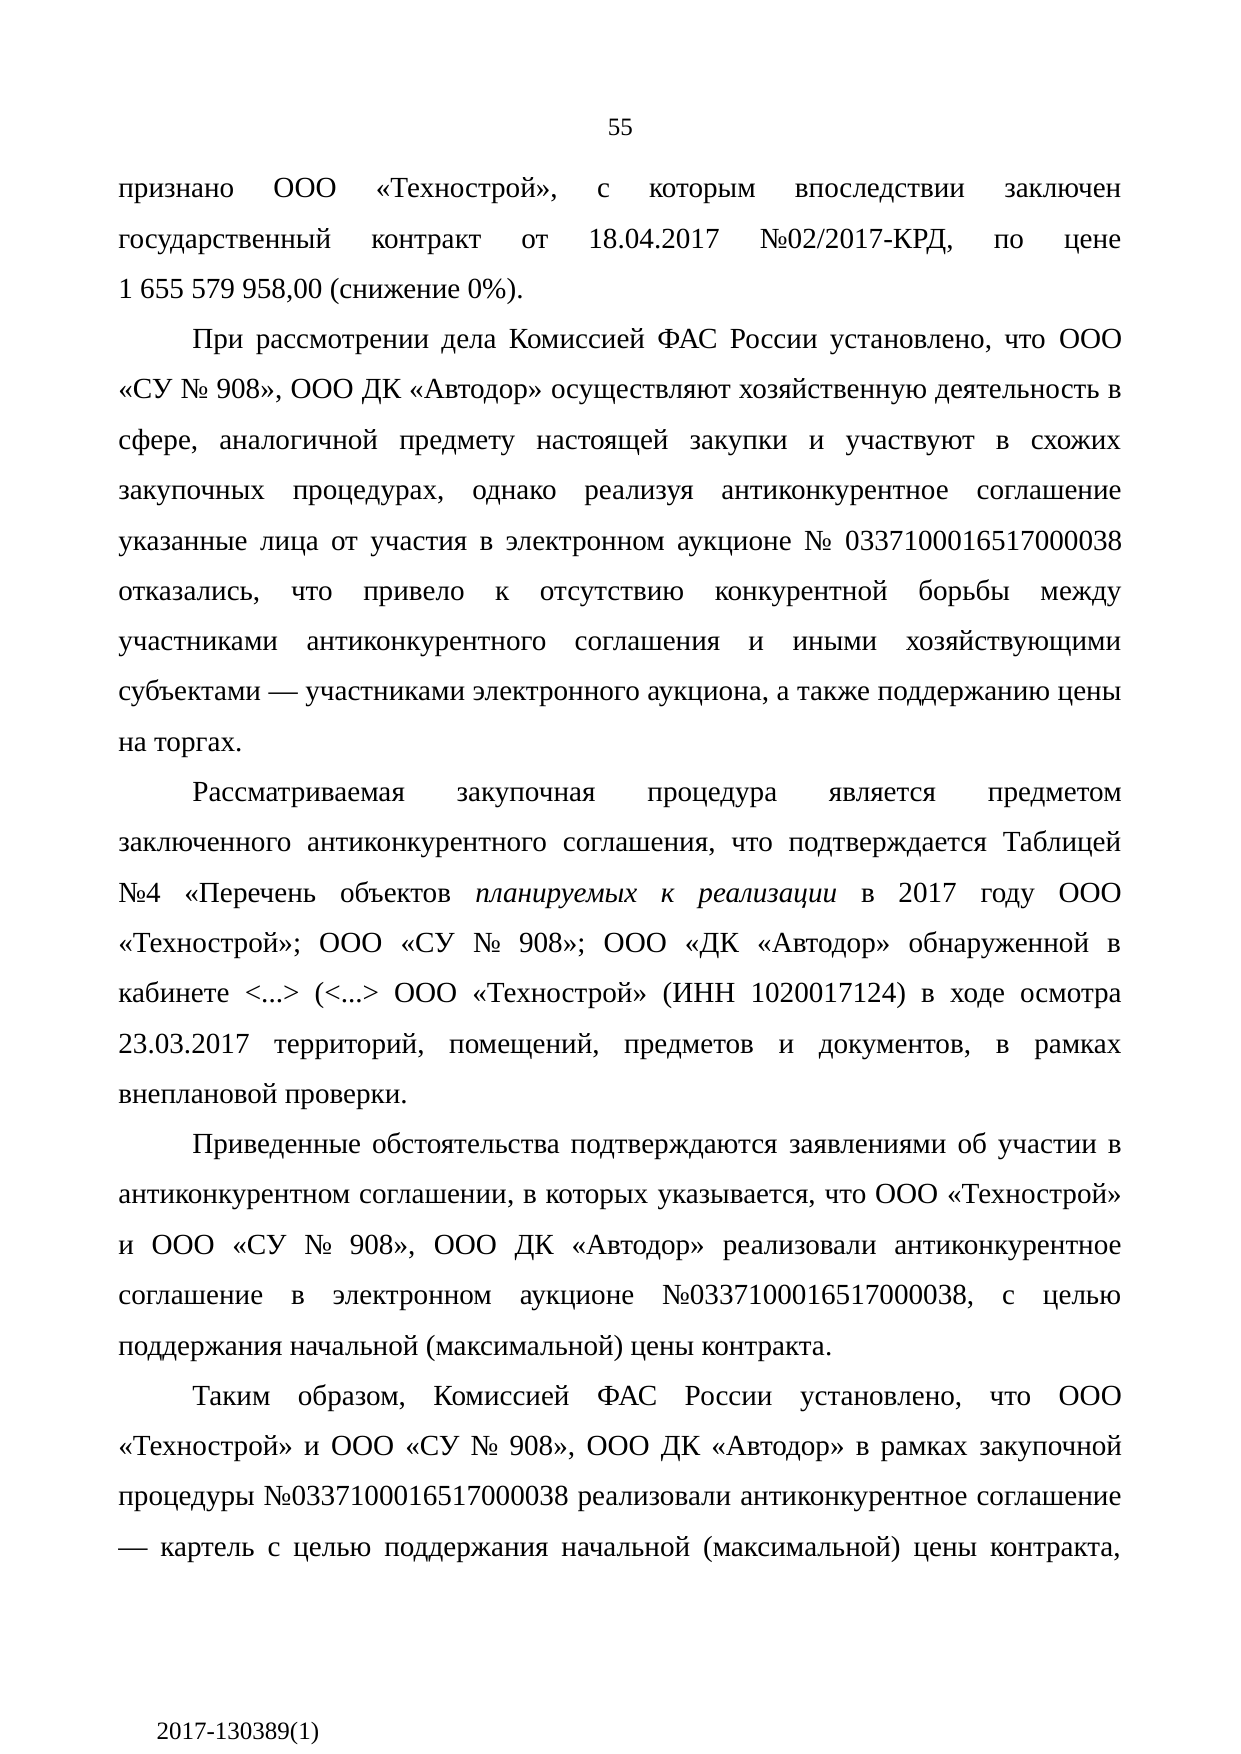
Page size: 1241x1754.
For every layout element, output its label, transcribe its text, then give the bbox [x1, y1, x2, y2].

text признано ООО «Технострой», с которым впоследствии заключен государственный контракт от 18.04.2017 №02/2017-КРД, по цене 1 655 579 958,00 (снижение 0%). [118, 170, 1122, 304]
text Приведенные обстоятельства подтверждаются заявлениями об участии в антиконкурентном соглашении, в которых указывается, что ООО «Технострой» и ООО «СУ № 908», ООО ДК «Автодор» реализовали антиконкурентное соглашение в электронном аукционе №0337100016517000038, с целью поддержания начальной (максимальной) цены контракта. [118, 1126, 1122, 1361]
text При рассмотрении дела Комиссией ФАС России установлено, что ООО «СУ № 908», ООО ДК «Автодор» осуществляют хозяйственную деятельность в сфере, аналогичной предмету настоящей закупки и участвуют в схожих закупочных процедурах, однако реализуя антиконкурентное соглашение указанные лица от участия в электронном аукционе № 0337100016517000038 отказались, что привело к отсутствию конкурентной борьбы между участниками антиконкурентного соглашения и иными хозяйствующими субъектами — участниками электронного аукциона, а также поддержанию цены на торгах. [118, 321, 1122, 757]
text Таким образом, Комиссией ФАС России установлено, что ООО «Технострой» и ООО «СУ № 908», ООО ДК «Автодор» в рамках закупочной процедуры №0337100016517000038 реализовали антиконкурентное соглашение — картель с целью поддержания начальной (максимальной) цены контракта, [118, 1378, 1122, 1562]
text Рассматриваемая закупочная процедура является предметом заключенного антиконкурентного соглашения, что подтверждается Таблицей №4 «Перечень объектов планируемых к реализации в 2017 году ООО «Технострой»; ООО «СУ № 908»; ООО «ДК «Автодор» обнаруженной в кабинете <...> (<...> ООО «Технострой» (ИНН 1020017124) в ходе осмотра 23.03.2017 территорий, помещений, предметов и документов, в рамках внеплановой проверки. [118, 774, 1122, 1109]
